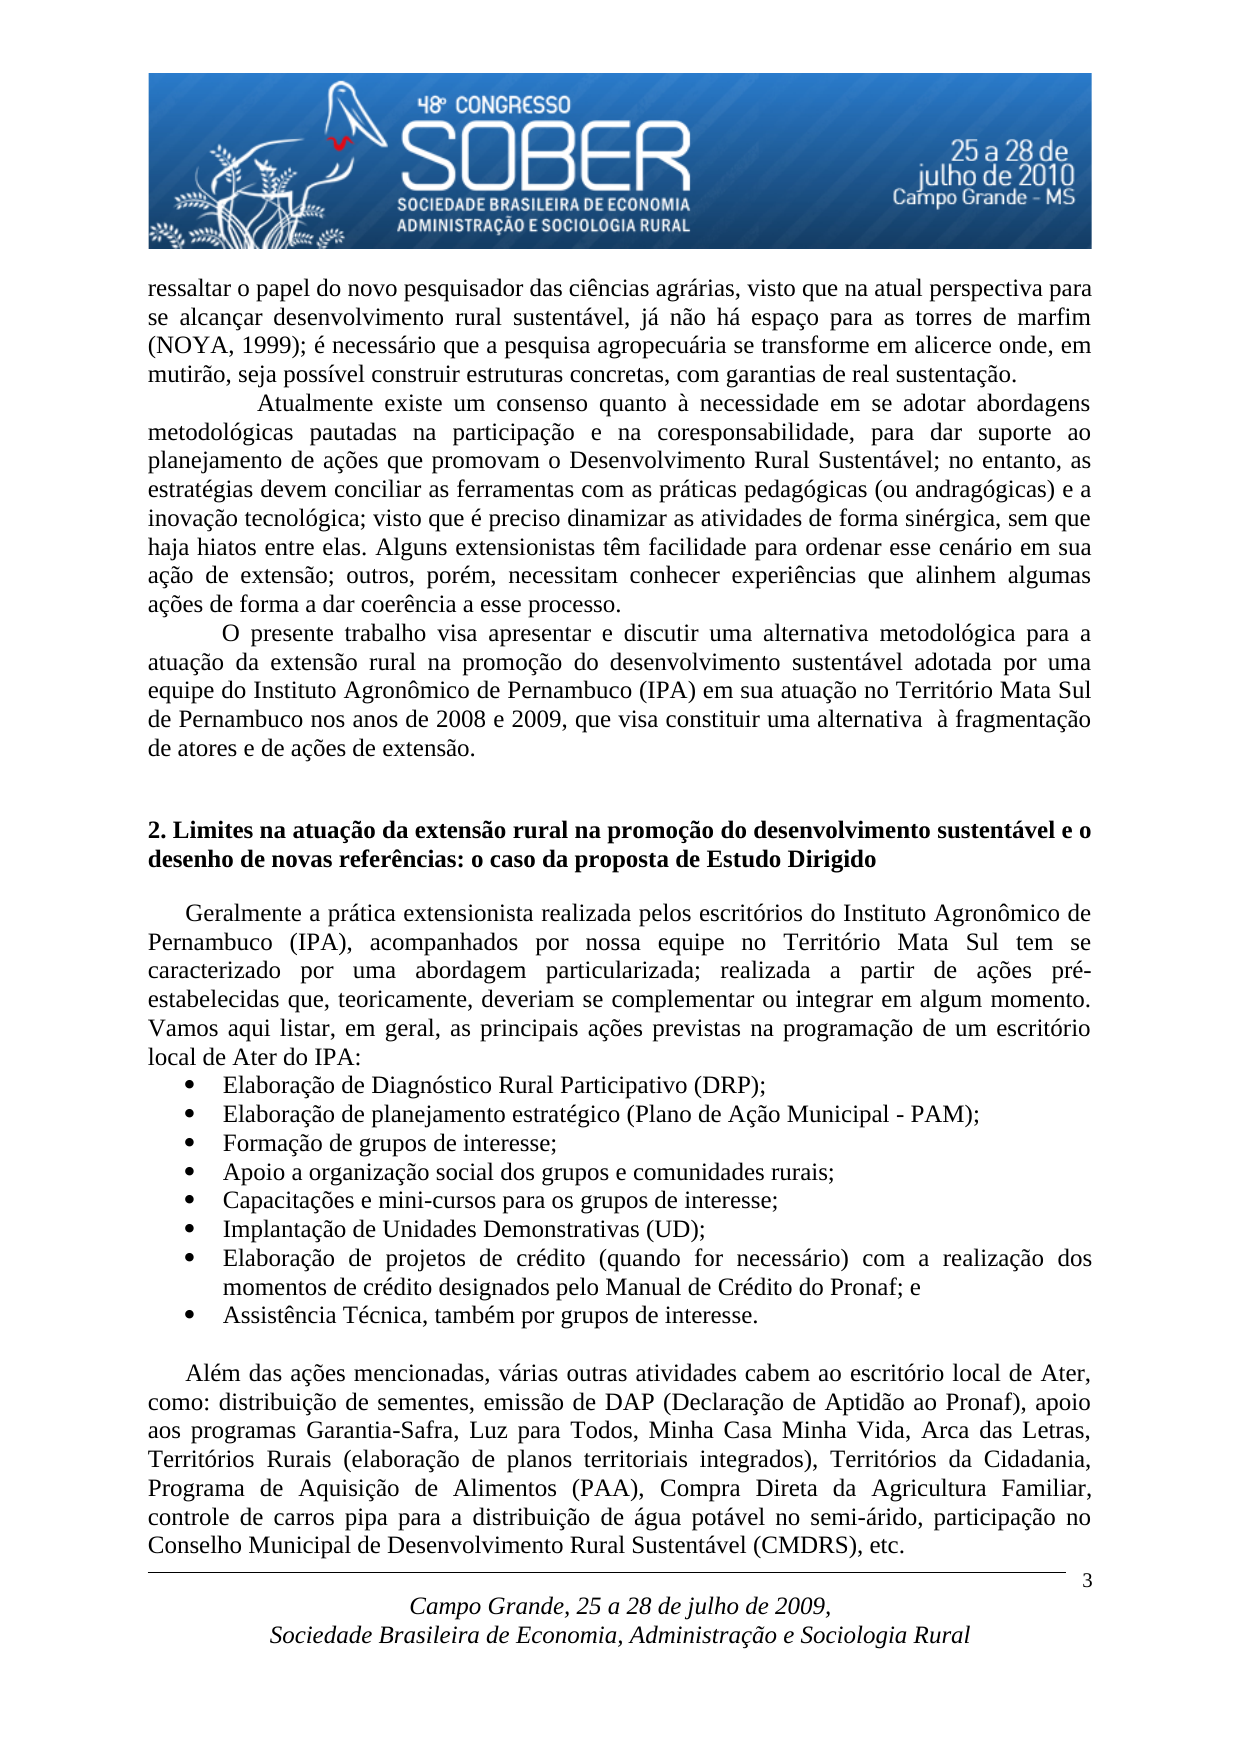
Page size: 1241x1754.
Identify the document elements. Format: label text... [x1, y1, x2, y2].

list Assistência Técnica, também por grupos de interesse. [185, 1301, 1092, 1329]
text ressaltar o papel do novo pesquisador das ciências agrárias, visto que na atual perspectiva para se alcançar desenvolvimento rural sustentável, já não há espaço para as torres de marfim (NOYA, 1999); é necessário que a pesquisa agropecuária se transforme em alicerce onde, em mutirão, seja possível construir estruturas concretas, com garantias de real sustentação. [148, 273, 1092, 388]
text Atualmente existe um consenso quanto à necessidade em se adotar abordagens metodológicas pautadas na participação e na coresponsabilidade, para dar suporte ao planejamento de ações que promovam o Desenvolvimento Rural Sustentável; no entanto, as estratégias devem conciliar as ferramentas com as práticas pedagógicas (ou andragógicas) e a inovação tecnológica; visto que é preciso dinamizar as atividades de forma sinérgica, sem que haja hiatos entre elas. Alguns extensionistas têm facilidade para ordenar esse cenário em sua ação de extensão; outros, porém, necessitam conhecer experiências que alinhem algumas ações de forma a dar coerência a esse processo. [148, 388, 1092, 618]
list Capacitações e mini-cursos para os grupos de interesse; [185, 1186, 1092, 1214]
list Implantação de Unidades Demonstrativas (UD); [185, 1214, 1092, 1243]
text 2. Limites na atuação da extensão rural na promoção do desenvolvimento sustentável e o desenho de novas referências: o caso da proposta de Estudo Dirigido [148, 816, 1092, 873]
list Formação de grupos de interesse; [185, 1128, 1092, 1157]
list Elaboração de planejamento estratégico (Plano de Ação Municipal - PAM); [185, 1099, 1092, 1128]
picture [148, 73, 1092, 249]
text Além das ações mencionadas, várias outras atividades cabem ao escritório local de Ater, como: distribuição de sementes, emissão de DAP (Declaração de Aptidão ao Pronaf), apoio aos programas Garantia-Safra, Luz para Todos, Minha Casa Minha Vida, Arca das Letras, Territórios Rurais (elaboração de planos territoriais integrados), Territórios da Cidadania, Programa de Aquisição de Alimentos (PAA), Compra Direta da Agricultura Familiar, controle de carros pipa para a distribuição de água potável no semi-árido, participação no Conselho Municipal de Desenvolvimento Rural Sustentável (CMDRS), etc. [148, 1358, 1092, 1559]
list Apoio a organização social dos grupos e comunidades rurais; [185, 1157, 1092, 1186]
text O presente trabalho visa apresentar e discutir uma alternativa metodológica para a atuação da extensão rural na promoção do desenvolvimento sustentável adotada por uma equipe do Instituto Agronômico de Pernambuco (IPA) em sua atuação no Território Mata Sul de Pernambuco nos anos de 2008 e 2009, que visa constituir uma alternativa à fragmentação de atores e de ações de extensão. [148, 618, 1092, 762]
text Geralmente a prática extensionista realizada pelos escritórios do Instituto Agronômico de Pernambuco (IPA), acompanhados por nossa equipe no Território Mata Sul tem se caracterizado por uma abordagem particularizada; realizada a partir de ações pré-estabelecidas que, teoricamente, deveriam se complementar ou integrar em algum momento. Vamos aqui listar, em geral, as principais ações previstas na programação de um escritório local de Ater do IPA: [148, 898, 1092, 1071]
list Elaboração de projetos de crédito (quando for necessário) com a realização dos momentos de crédito designados pelo Manual de Crédito do Pronaf; e [185, 1243, 1092, 1301]
list Elaboração de Diagnóstico Rural Participativo (DRP); [185, 1071, 1092, 1099]
